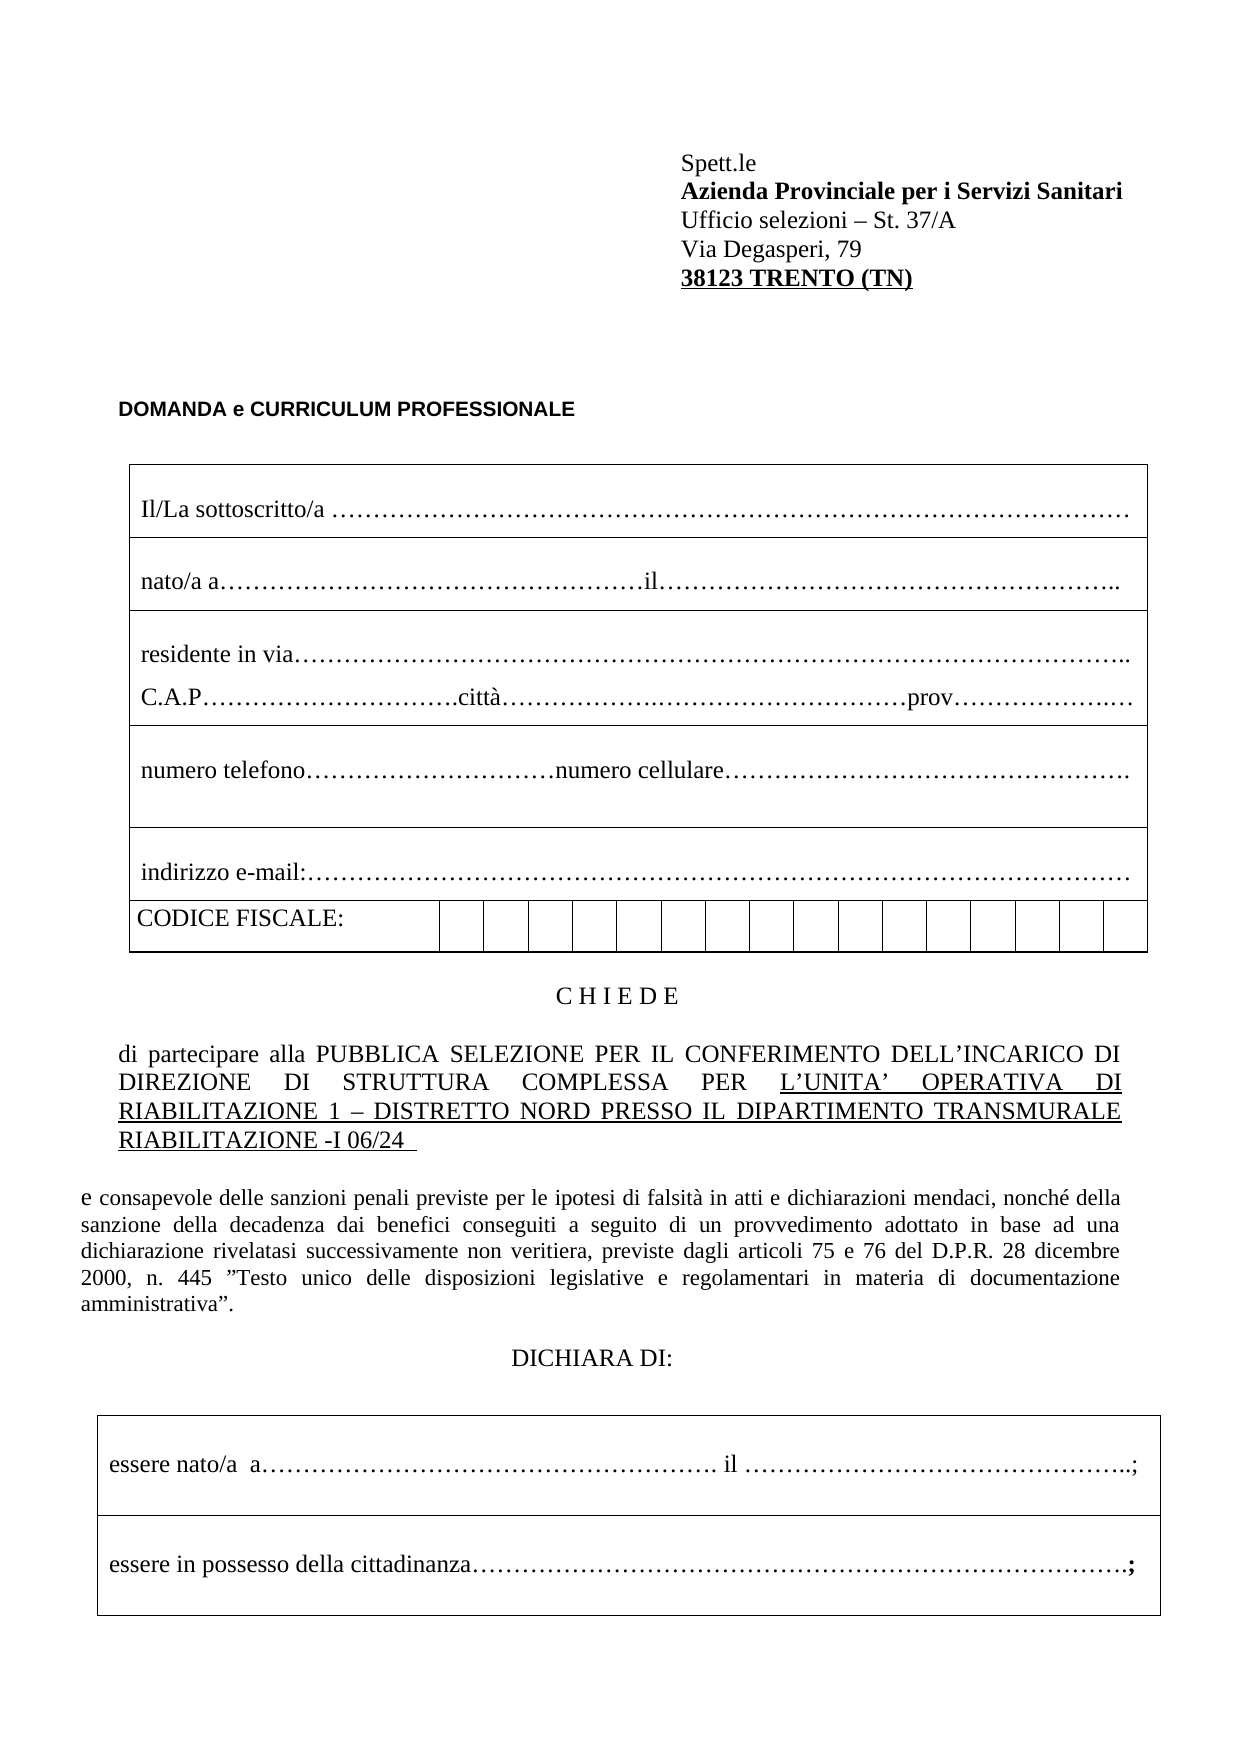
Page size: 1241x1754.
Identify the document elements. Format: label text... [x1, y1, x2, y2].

text C H I E D E [118, 981, 1122, 1010]
table_header Il/La sottoscritto/a …………………………………………………………………………………… [130, 465, 1147, 537]
table_cell [617, 901, 661, 951]
table_cell CODICE FISCALE: [130, 901, 439, 951]
table_header essere nato/a a………………………………………………. il ………………………………………..; [98, 1416, 1160, 1515]
table_cell [839, 901, 882, 951]
text Azienda Provinciale per i Servizi Sanitari [681, 176, 1131, 205]
text di partecipare alla PUBBLICA SELEZIONE PER IL CONFERIMENTO DELL’INCARICO DI DIREZIONE DI STRUTTURA COMPLESSA PER L’UNITA’ OPERATIVA DI RIABILITAZIONE 1 – DISTRETTO NORD PRESSO IL DIPARTIMENTO TRANSMURALE [118, 1039, 1122, 1121]
table_cell [927, 901, 970, 951]
table_cell numero telefono…………………………numero cellulare…………………………………………. [130, 726, 1147, 827]
text Via Degasperi, 79 [681, 234, 1122, 263]
table_cell [1104, 901, 1147, 951]
table_cell [1016, 901, 1059, 951]
text e consapevole delle sanzioni penali previste per le ipotesi di falsità in atti e dichiarazioni mendaci, nonché della sanzione della decadenza dai benefici conseguiti a seguito di un provvedimento adottato in base ad una dichiarazione rivelatasi successivamente non veritiera, previste dagli articoli 75 e 76 del D.P.R. 28 dicembre 2000, n. 445 ”Testo unico delle disposizioni legislative e regolamentari in materia di documentazione amministrativa”. [81, 1182, 1122, 1317]
table_cell [440, 901, 483, 951]
text Ufficio selezioni – St. 37/A [681, 205, 1122, 234]
table_cell nato/a a……………………………………………il……………………………………………….. [130, 538, 1147, 609]
table_cell [706, 901, 749, 951]
table_cell [883, 901, 926, 951]
table_cell [73, 1515, 97, 1615]
table_cell [573, 901, 616, 951]
table_cell essere in possesso della cittadinanza…………………………………………………………………….; [98, 1516, 1160, 1615]
table_header [73, 1415, 97, 1515]
table_cell residente in via……………………………………………………………………………………….. C.A.P………………………….città……………….…………………………prov……………….… [130, 611, 1147, 725]
table_cell [662, 901, 705, 951]
table_cell [1060, 901, 1103, 951]
text DOMANDA e CURRICULUM PROFESSIONALE [118, 397, 1122, 421]
text 38123 TRENTO (TN) [681, 263, 1122, 291]
table_cell [529, 901, 572, 951]
text DICHIARA DI: [62, 1343, 1122, 1372]
text RIABILITAZIONE -I 06/24 [118, 1123, 1122, 1154]
table_cell [484, 901, 528, 951]
table_cell [794, 901, 838, 951]
table_cell [971, 901, 1015, 951]
table_cell indirizzo e-mail:……………………………………………………………………………………… [130, 828, 1147, 900]
table_cell [750, 901, 793, 951]
text Spett.le [681, 148, 1122, 176]
